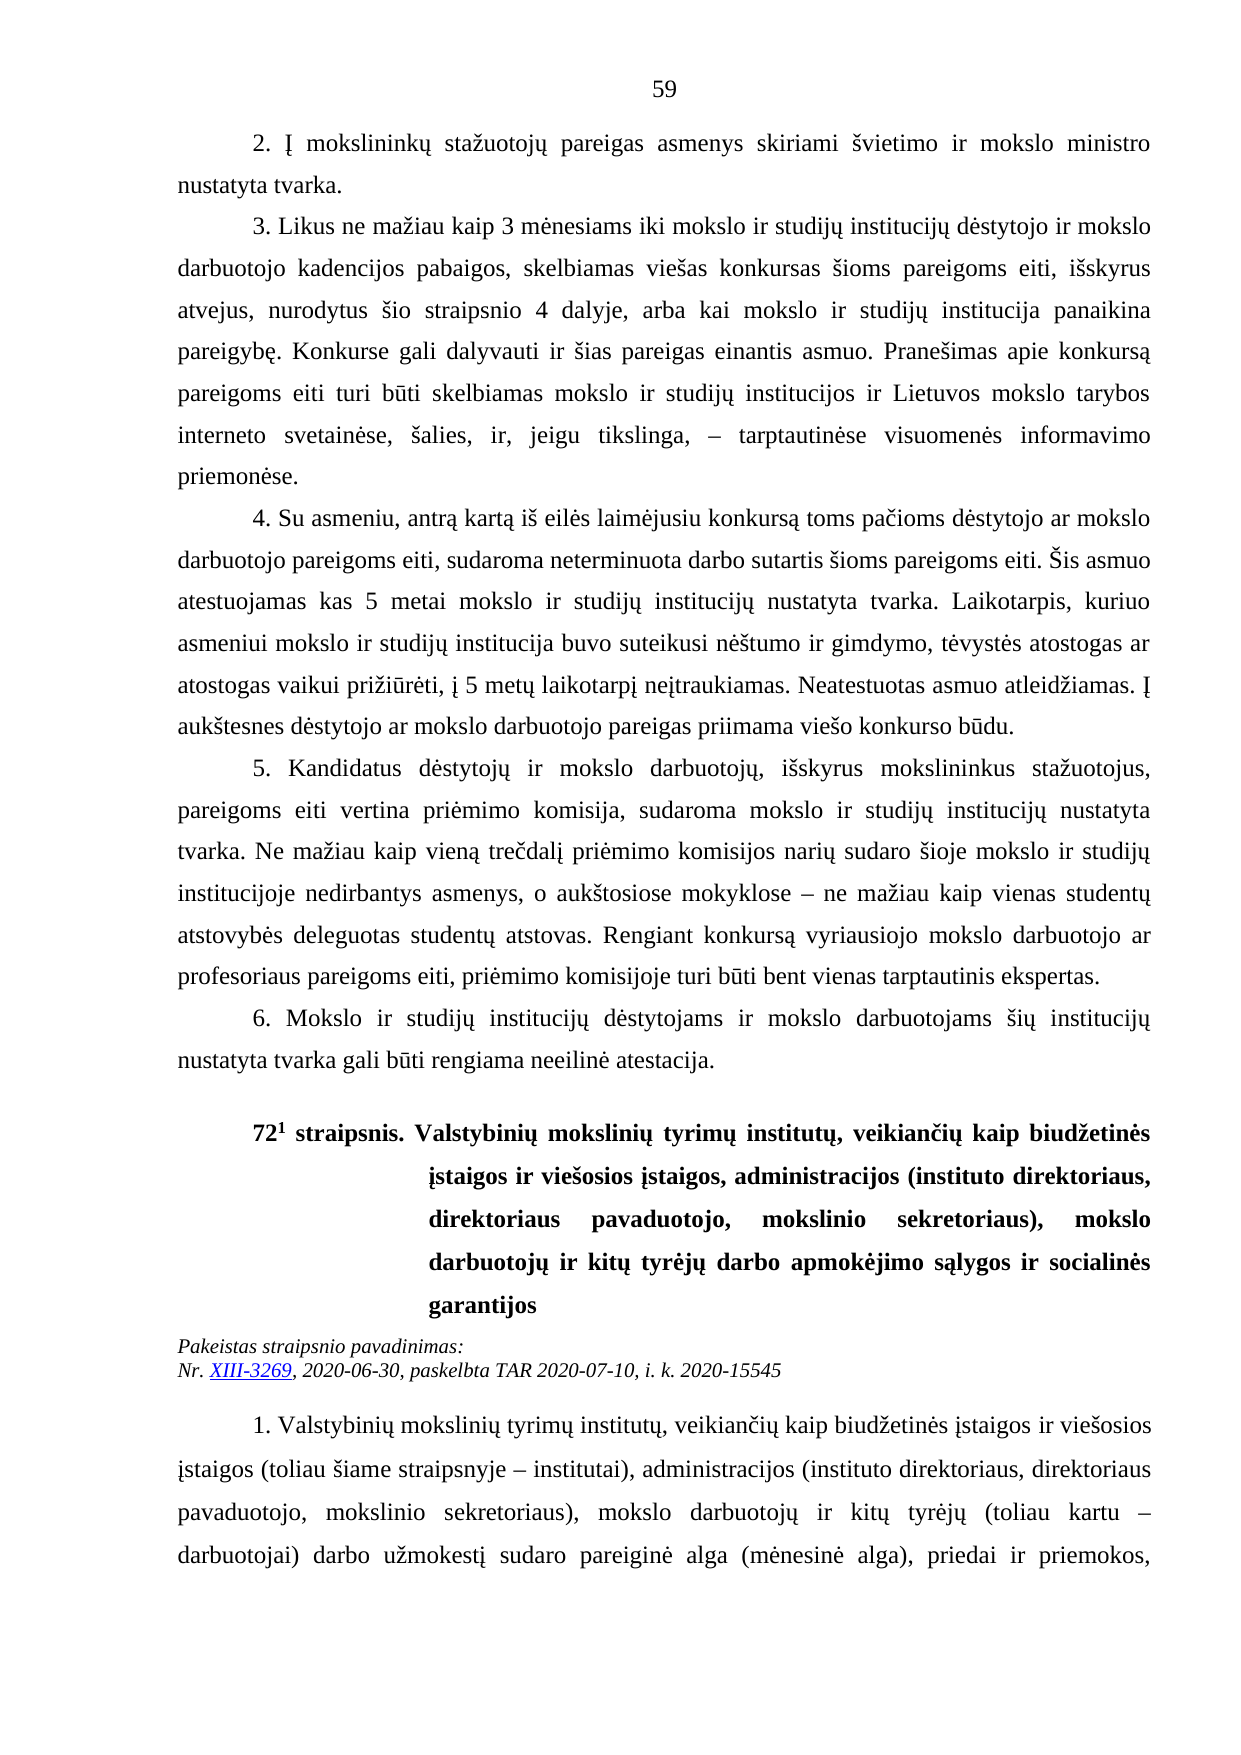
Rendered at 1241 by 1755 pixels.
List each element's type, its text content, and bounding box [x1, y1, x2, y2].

text 1. Valstybinių mokslinių tyrimų institutų, veikiančių kaip biudžetinės įstaigos ir viešosios įstaigos (toliau šiame straipsnyje – institutai), administracijos (instituto direktoriaus, direktoriaus pavaduotojo, mokslinio sekretoriaus), mokslo darbuotojų ir kitų tyrėjų (toliau kartu – darbuotojai) darbo užmokestį sudaro pareiginė alga (mėnesinė alga), priedai ir priemokos, [177, 1411, 1152, 1569]
text 721 straipsnis. Valstybinių mokslinių tyrimų institutų, veikiančių kaip biudžetinės įstaigos ir viešosios įstaigos, administracijos (instituto direktoriaus, direktoriaus pavaduotojo, mokslinio sekretoriaus), mokslo darbuotojų ir kitų tyrėjų darbo apmokėjimo sąlygos ir socialinės garantijos [252, 1118, 1152, 1319]
text Nr. XIII-3269, 2020-06-30, paskelbta TAR 2020-07-10, i. k. 2020-15545 [177, 1358, 1152, 1382]
text 4. Su asmeniu, antrą kartą iš eilės laimėjusiu konkursą toms pačioms dėstytojo ar mokslo darbuotojo pareigoms eiti, sudaroma neterminuota darbo sutartis šioms pareigoms eiti. Šis asmuo atestuojamas kas 5 metai mokslo ir studijų institucijų nustatyta tvarka. Laikotarpis, kuriuo asmeniui mokslo ir studijų institucija buvo suteikusi nėštumo ir gimdymo, tėvystės atostogas ar atostogas vaikui prižiūrėti, į 5 metų laikotarpį neįtraukiamas. Neatestuotas asmuo atleidžiamas. Į aukštesnes dėstytojo ar mokslo darbuotojo pareigas priimama viešo konkurso būdu. [177, 493, 1152, 743]
text 6. Mokslo ir studijų institucijų dėstytojams ir mokslo darbuotojams šių institucijų nustatyta tvarka gali būti rengiama neeilinė atestacija. [177, 993, 1152, 1076]
text 2. Į mokslininkų stažuotojų pareigas asmenys skiriami švietimo ir mokslo ministro nustatyta tvarka. [177, 118, 1152, 201]
text 3. Likus ne mažiau kaip 3 mėnesiams iki mokslo ir studijų institucijų dėstytojo ir mokslo darbuotojo kadencijos pabaigos, skelbiamas viešas konkursas šioms pareigoms eiti, išskyrus atvejus, nurodytus šio straipsnio 4 dalyje, arba kai mokslo ir studijų institucija panaikina pareigybę. Konkurse gali dalyvauti ir šias pareigas einantis asmuo. Pranešimas apie konkursą pareigoms eiti turi būti skelbiamas mokslo ir studijų institucijos ir Lietuvos mokslo tarybos interneto svetainėse, šalies, ir, jeigu tikslinga, – tarptautinėse visuomenės informavimo priemonėse. [177, 201, 1152, 493]
text 5. Kandidatus dėstytojų ir mokslo darbuotojų, išskyrus mokslininkus stažuotojus, pareigoms eiti vertina priėmimo komisija, sudaroma mokslo ir studijų institucijų nustatyta tvarka. Ne mažiau kaip vieną trečdalį priėmimo komisijos narių sudaro šioje mokslo ir studijų institucijoje nedirbantys asmenys, o aukštosiose mokyklose – ne mažiau kaip vienas studentų atstovybės deleguotas studentų atstovas. Rengiant konkursą vyriausiojo mokslo darbuotojo ar profesoriaus pareigoms eiti, priėmimo komisijoje turi būti bent vienas tarptautinis ekspertas. [177, 743, 1152, 993]
text Pakeistas straipsnio pavadinimas: [177, 1334, 1152, 1358]
